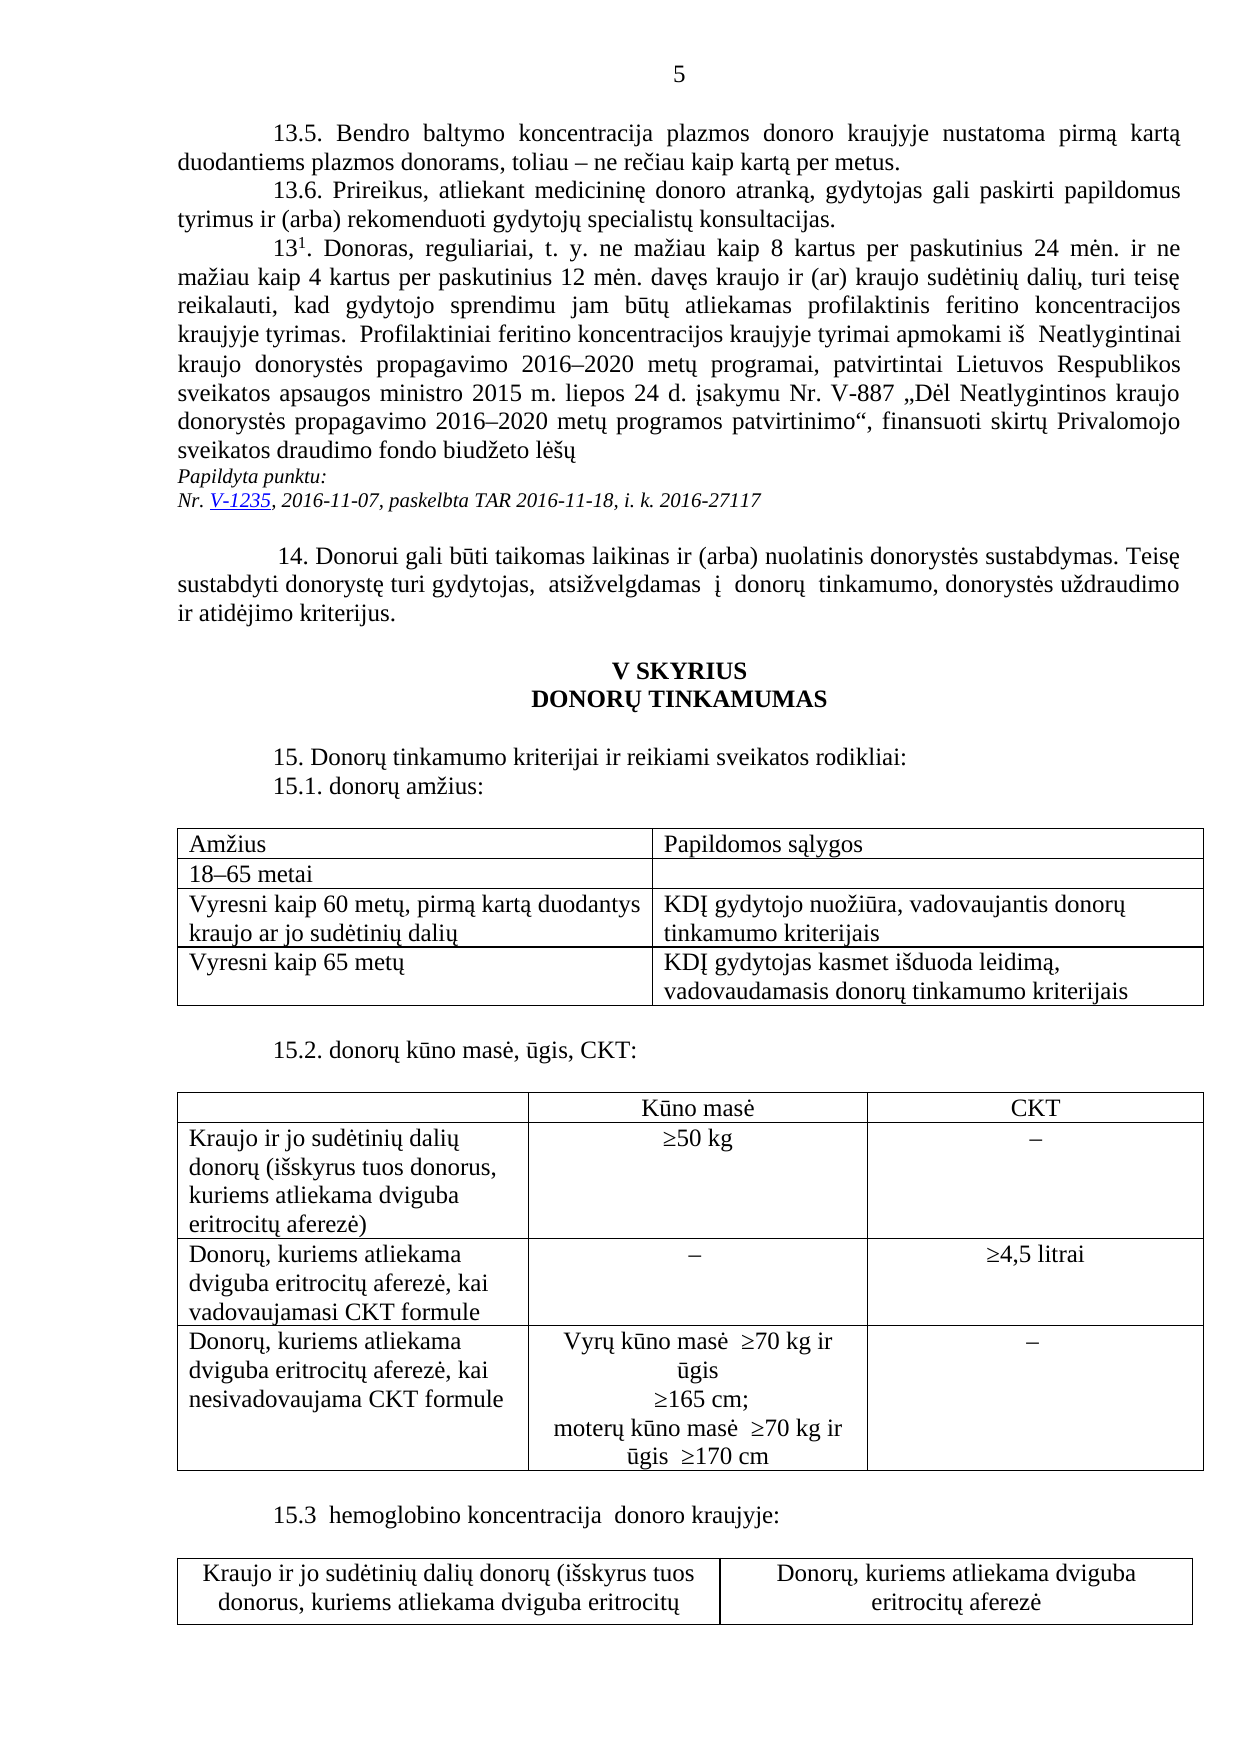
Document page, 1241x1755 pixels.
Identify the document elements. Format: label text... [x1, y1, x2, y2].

table_header Kūno masė [529, 1093, 867, 1122]
table_cell Donorų, kuriems atliekama dviguba eritrocitų aferezė, kai nesivadovaujama CKT formule [178, 1326, 528, 1470]
text 15. Donorų tinkamumo kriterijai ir reikiami sveikatos rodikliai: [177, 742, 1181, 771]
table_cell ≥4,5 litrai [868, 1239, 1203, 1325]
table_cell Vyresni kaip 60 metų, pirmą kartą duodantys kraujo ar jo sudėtinių dalių [178, 889, 652, 946]
table_cell [653, 859, 1203, 888]
table_cell KDĮ gydytojo nuožiūra, vadovaujantis donorų tinkamumo kriterijais [653, 889, 1203, 946]
text Nr. V-1235, 2016-11-07, paskelbta TAR 2016-11-18, i. k. 2016-27117 [177, 488, 1181, 512]
table_cell ≥50 kg [529, 1123, 867, 1238]
table_cell – [868, 1123, 1203, 1238]
table_header [178, 1093, 528, 1122]
text 15.1. donorų amžius: [177, 771, 1181, 799]
text V SKYRIUS [177, 656, 1181, 684]
text 14. Donorui gali būti taikomas laikinas ir (arba) nuolatinis donorystės sustabdymas. Teisę sustabdyti donorystę turi gydytojas, atsižvelgdamas į donorų tinkamumo, donorystės uždraudimo ir atidėjimo kriterijus. [177, 541, 1181, 627]
table_cell – [868, 1326, 1203, 1470]
text Papildyta punktu: [177, 464, 1181, 488]
table_cell Vyresni kaip 65 metų [178, 948, 652, 1005]
table_cell Vyrų kūno masė ≥70 kg ir ūgis ≥165 cm; moterų kūno masė ≥70 kg ir ūgis ≥170 cm [529, 1326, 867, 1470]
table_cell Donorų, kuriems atliekama dviguba eritrocitų aferezė, kai vadovaujamasi CKT formule [178, 1239, 528, 1325]
table_cell KDĮ gydytojas kasmet išduoda leidimą, vadovaudamasis donorų tinkamumo kriterijais [653, 948, 1203, 1005]
text 15.2. donorų kūno masė, ūgis, CKT: [177, 1035, 1181, 1063]
text 131. Donoras, reguliariai, t. y. ne mažiau kaip 8 kartus per paskutinius 24 mėn. ir ne mažiau kaip 4 kartus per paskutinius 12 mėn. davęs kraujo ir (ar) kraujo sudėtinių dalių, turi teisę reikalauti, kad gydytojo sprendimu jam būtų atliekamas profilaktinis feritino koncentracijos kraujyje tyrimas. Profilaktiniai feritino koncentracijos kraujyje tyrimai apmokami iš Neatlygintinai kraujo donorystės propagavimo 2016–2020 metų programai, patvirtintai Lietuvos Respublikos sveikatos apsaugos ministro 2015 m. liepos 24 d. įsakymu Nr. V-887 „Dėl Neatlygintinos kraujo donorystės propagavimo 2016–2020 metų programos patvirtinimo“, finansuoti skirtų Privalomojo sveikatos draudimo fondo biudžeto lėšų [177, 233, 1181, 464]
text 13.6. Prireikus, atliekant medicininę donoro atranką, gydytojas gali paskirti papildomus tyrimus ir (arba) rekomenduoti gydytojų specialistų konsultacijas. [177, 176, 1181, 233]
table_cell 18–65 metai [178, 859, 652, 888]
table_cell Kraujo ir jo sudėtinių dalių donorų (išskyrus tuos donorus, kuriems atliekama dviguba eritrocitų aferezė) [178, 1123, 528, 1238]
table_header Kraujo ir jo sudėtinių dalių donorų (išskyrus tuos donorus, kuriems atliekama dviguba eritrocitų [178, 1559, 719, 1624]
text 15.3 hemoglobino koncentracija donoro kraujyje: [177, 1500, 1181, 1529]
table_cell – [529, 1239, 867, 1325]
text 13.5. Bendro baltymo koncentracija plazmos donoro kraujyje nustatoma pirmą kartą duodantiems plazmos donorams, toliau – ne rečiau kaip kartą per metus. [177, 118, 1181, 176]
text DONORŲ TINKAMUMAS [177, 684, 1181, 713]
table_header Donorų, kuriems atliekama dviguba eritrocitų aferezė [721, 1559, 1192, 1624]
table_header CKT [868, 1093, 1203, 1122]
table_header Papildomos sąlygos [653, 829, 1203, 858]
table_header Amžius [178, 829, 652, 858]
